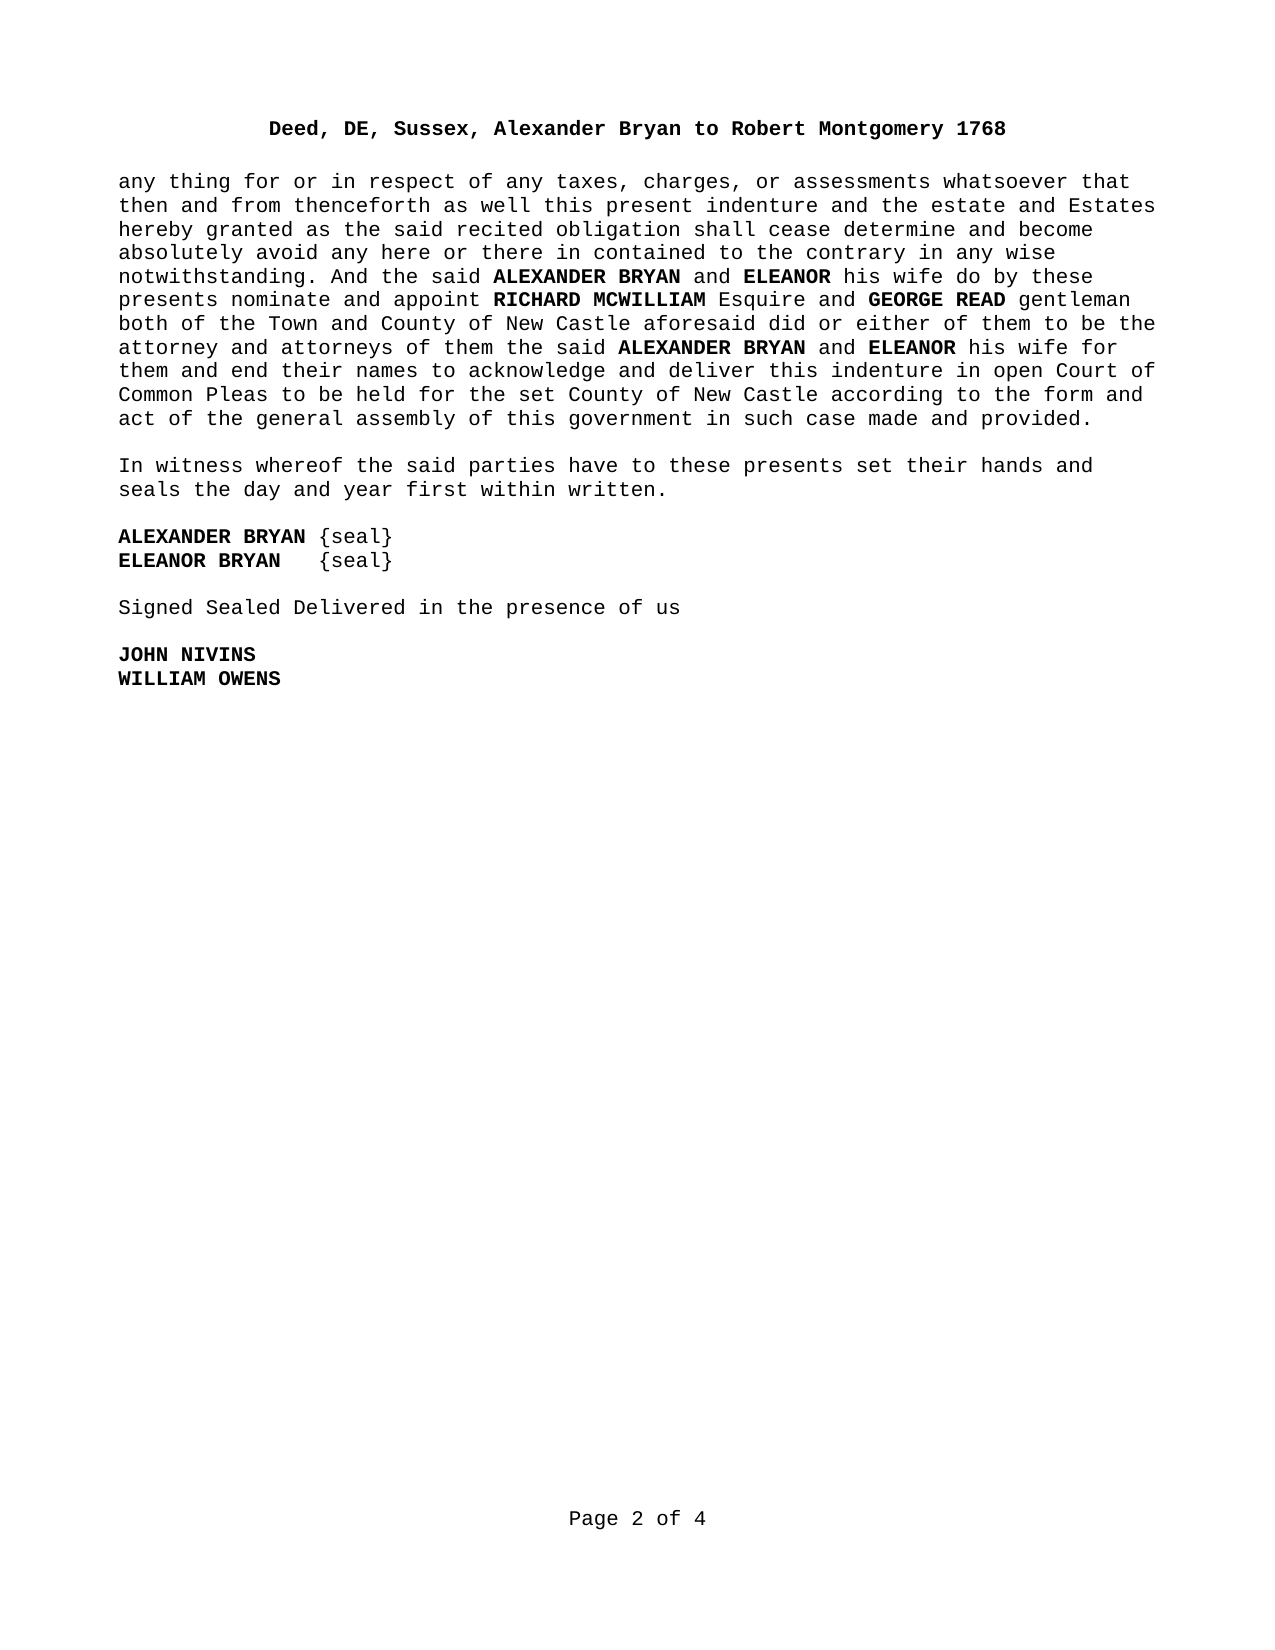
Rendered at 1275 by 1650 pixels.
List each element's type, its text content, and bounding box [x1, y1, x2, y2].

text John Nivins [118, 644, 1157, 668]
text Alexander Bryan {seal} [118, 526, 1157, 549]
text Eleanor Bryan {seal} [118, 549, 1157, 573]
text any thing for or in respect of any taxes, charges, or assessments whatsoever that then and from thenceforth as well this present indenture and the estate and Estates hereby granted as the said recited obligation shall cease determine and become absolutely avoid any here or there in contained to the contrary in any wise notwithstanding. And the said Alexander Bryan and Eleanor his wife do by these presents nominate and appoint Richard mcwilliam Esquire and George ReAd gentleman both of the Town and County of New Castle aforesaid did or either of them to be the attorney and attorneys of them the said Alexander Bryan and Eleanor his wife for them and end their names to acknowledge and deliver this indenture in open Court of Common Pleas to be held for the set County of New Castle according to the form and act of the general assembly of this government in such case made and provided. [118, 171, 1157, 431]
text In witness whereof the said parties have to these presents set their hands and seals the day and year first within written. [118, 455, 1157, 502]
text William Owens [118, 668, 1157, 691]
text Signed Sealed Delivered in the presence of us [118, 597, 1157, 621]
